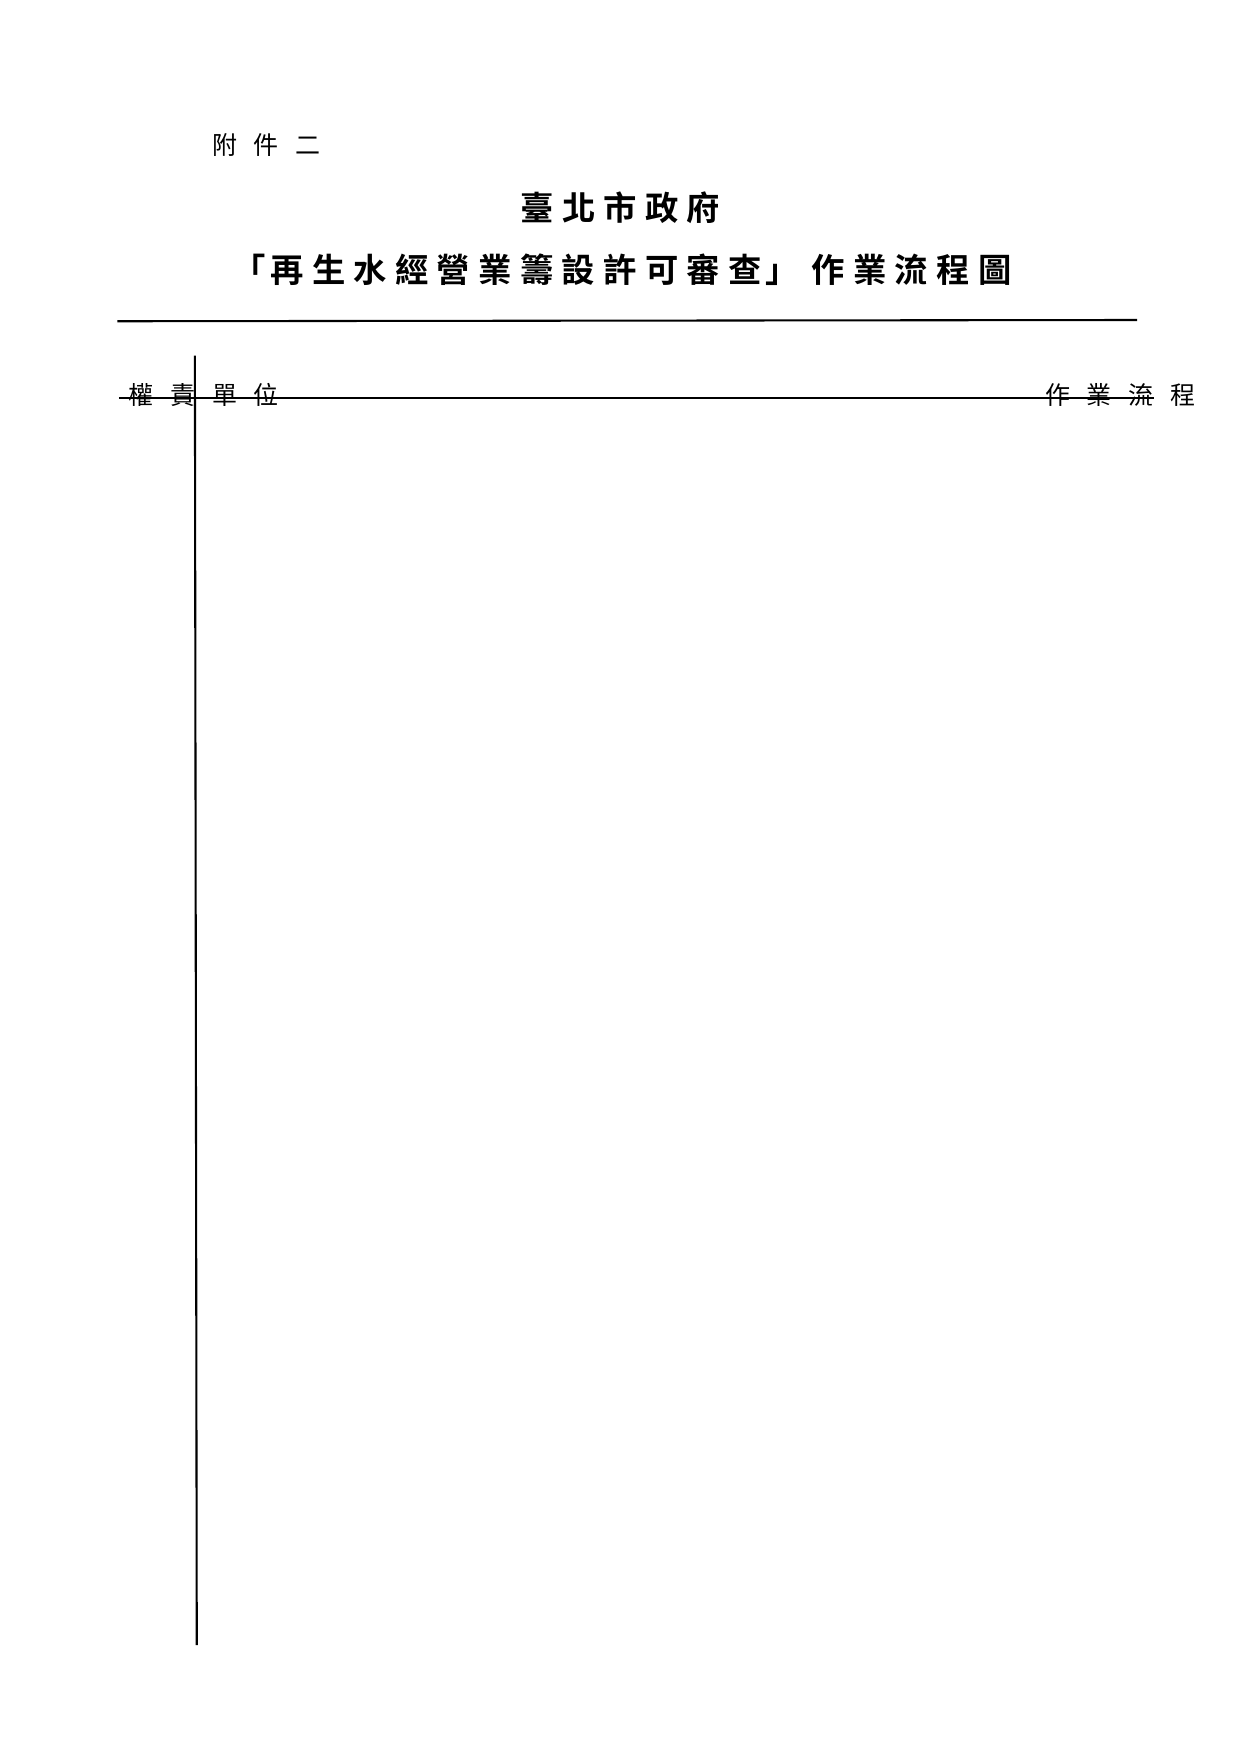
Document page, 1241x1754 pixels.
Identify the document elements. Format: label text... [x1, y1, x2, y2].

text 「再生水經營業籌設許可審查」作業流程圖 [37, 227, 1203, 289]
text 權責單位 作業流程 [66, 352, 1203, 414]
text 附件二 [37, 102, 1088, 164]
text 臺北市政府 [37, 164, 1203, 227]
